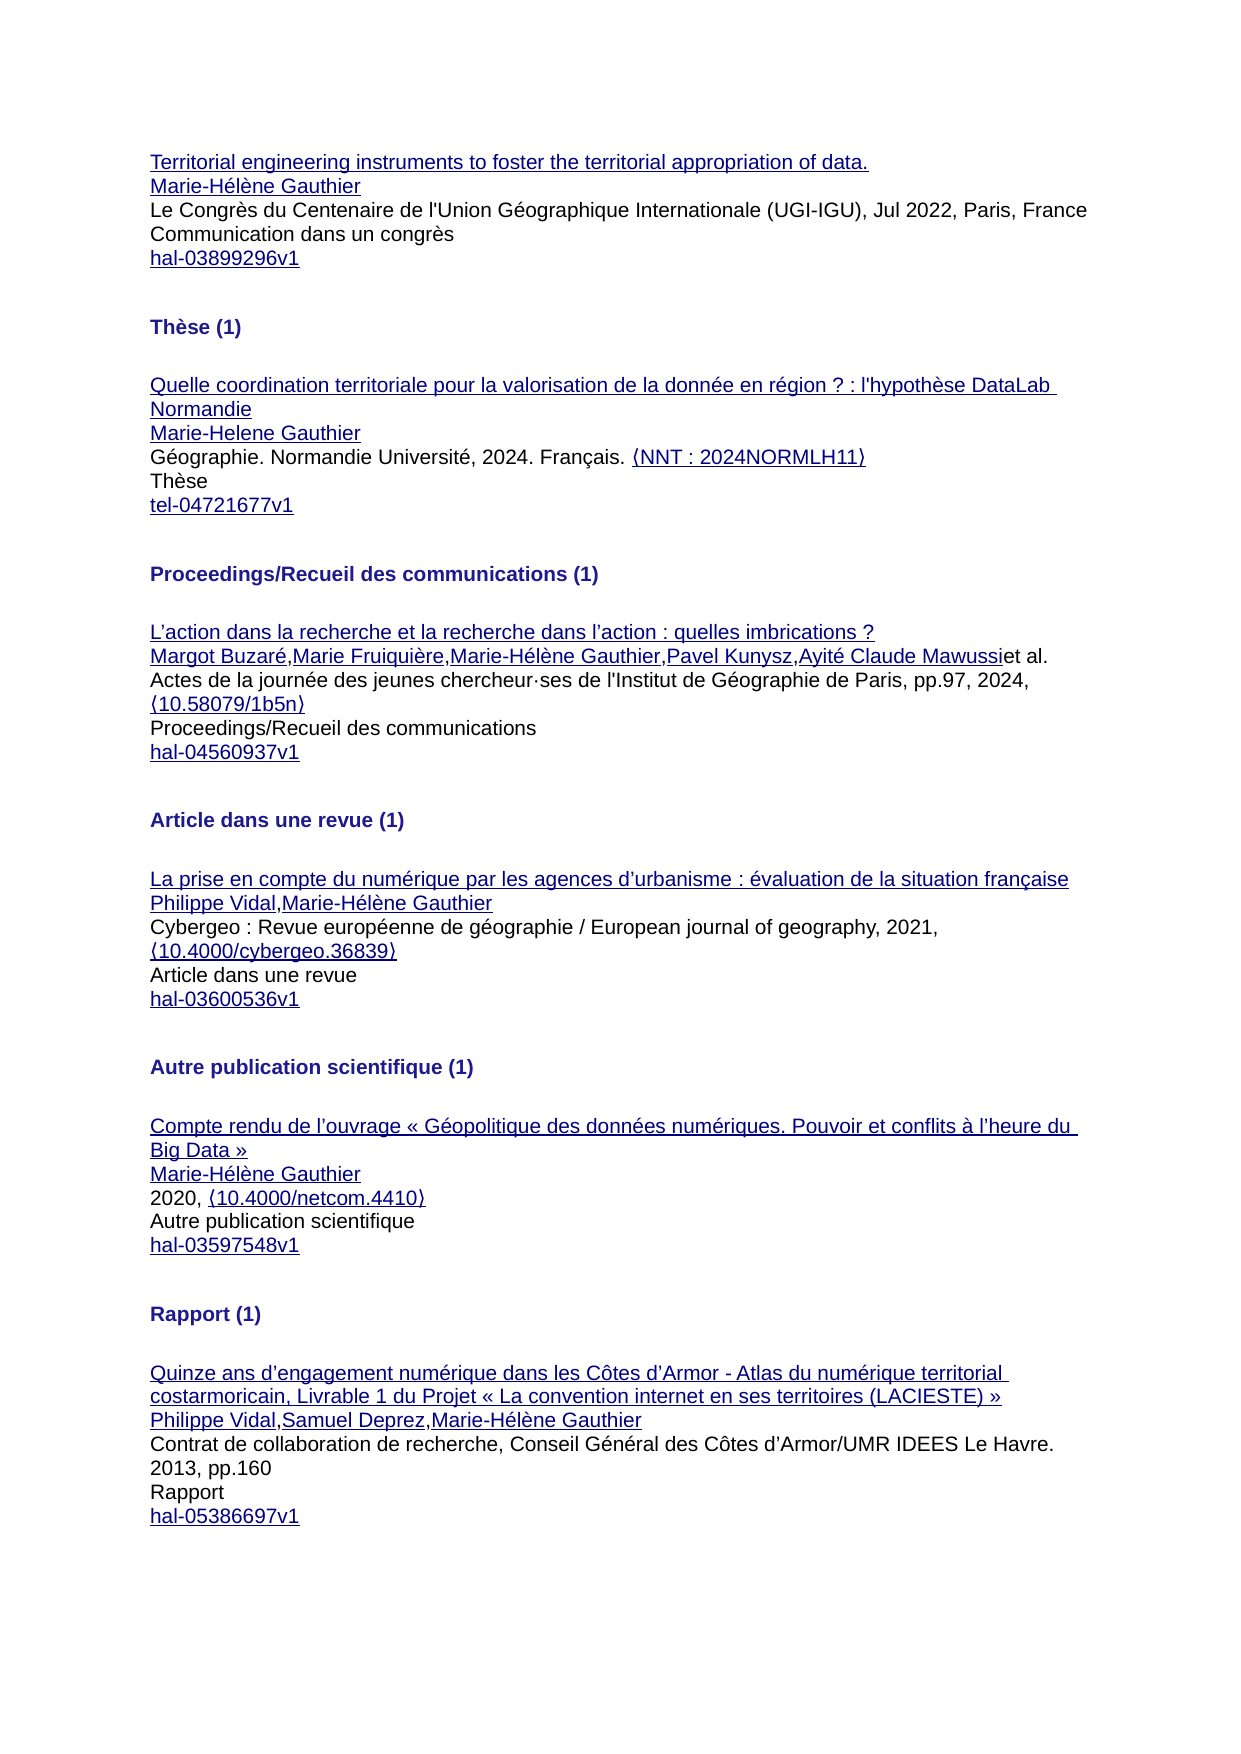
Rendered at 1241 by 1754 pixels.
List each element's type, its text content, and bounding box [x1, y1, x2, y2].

table_header L’action dans la recherche et la recherche dans l’action : quelles imbrications ? Margot Buzaré,Marie Fruiquière,Marie-Hélène Gauthier,Pavel Kunysz,Ayité Claude Mawussiet al. Actes de la journée des jeunes chercheur·ses de l'Institut de Géographie de Paris, pp.97, 2024, ⟨10.58079/1b5n⟩ Proceedings/Recueil des communications hal-04560937v1 [150, 620, 1090, 763]
subtitle Rapport (1) [150, 1302, 1090, 1326]
table_header Quinze ans d’engagement numérique dans les Côtes d’Armor - Atlas du numérique territorial costarmoricain, Livrable 1 du Projet « La convention internet en ses territoires (LACIESTE) » Philippe Vidal,Samuel Deprez,Marie-Hélène Gauthier Contrat de collaboration de recherche, Conseil Général des Côtes d’Armor/UMR IDEES Le Havre. 2013, pp.160 Rapport hal-05386697v1 [150, 1360, 1090, 1528]
subtitle Autre publication scientifique (1) [150, 1055, 1090, 1079]
subtitle Thèse (1) [150, 314, 1090, 338]
table_header Compte rendu de l’ouvrage « Géopolitique des données numériques. Pouvoir et conflits à l’heure du Big Data » Marie-Hélène Gauthier 2020, ⟨10.4000/netcom.4410⟩ Autre publication scientifique hal-03597548v1 [150, 1114, 1090, 1257]
table_header Quelle coordination territoriale pour la valorisation de la donnée en région ? : l'hypothèse DataLab Normandie Marie-Helene Gauthier Géographie. Normandie Université, 2024. Français. ⟨NNT : 2024NORMLH11⟩ Thèse tel-04721677v1 [150, 373, 1090, 517]
table_cell Territorial engineering instruments to foster the territorial appropriation of data. Marie-Hélène Gauthier Le Congrès du Centenaire de l'Union Géographique Internationale (UGI-IGU), Jul 2022, Paris, France Communication dans un congrès hal-03899296v1 [150, 150, 1090, 270]
subtitle Article dans une revue (1) [150, 808, 1090, 832]
table_header La prise en compte du numérique par les agences d’urbanisme : évaluation de la situation française Philippe Vidal,Marie-Hélène Gauthier Cybergeo : Revue européenne de géographie / European journal of geography, 2021, ⟨10.4000/cybergeo.36839⟩ Article dans une revue hal-03600536v1 [150, 867, 1090, 1010]
subtitle Proceedings/Recueil des communications (1) [150, 561, 1090, 585]
